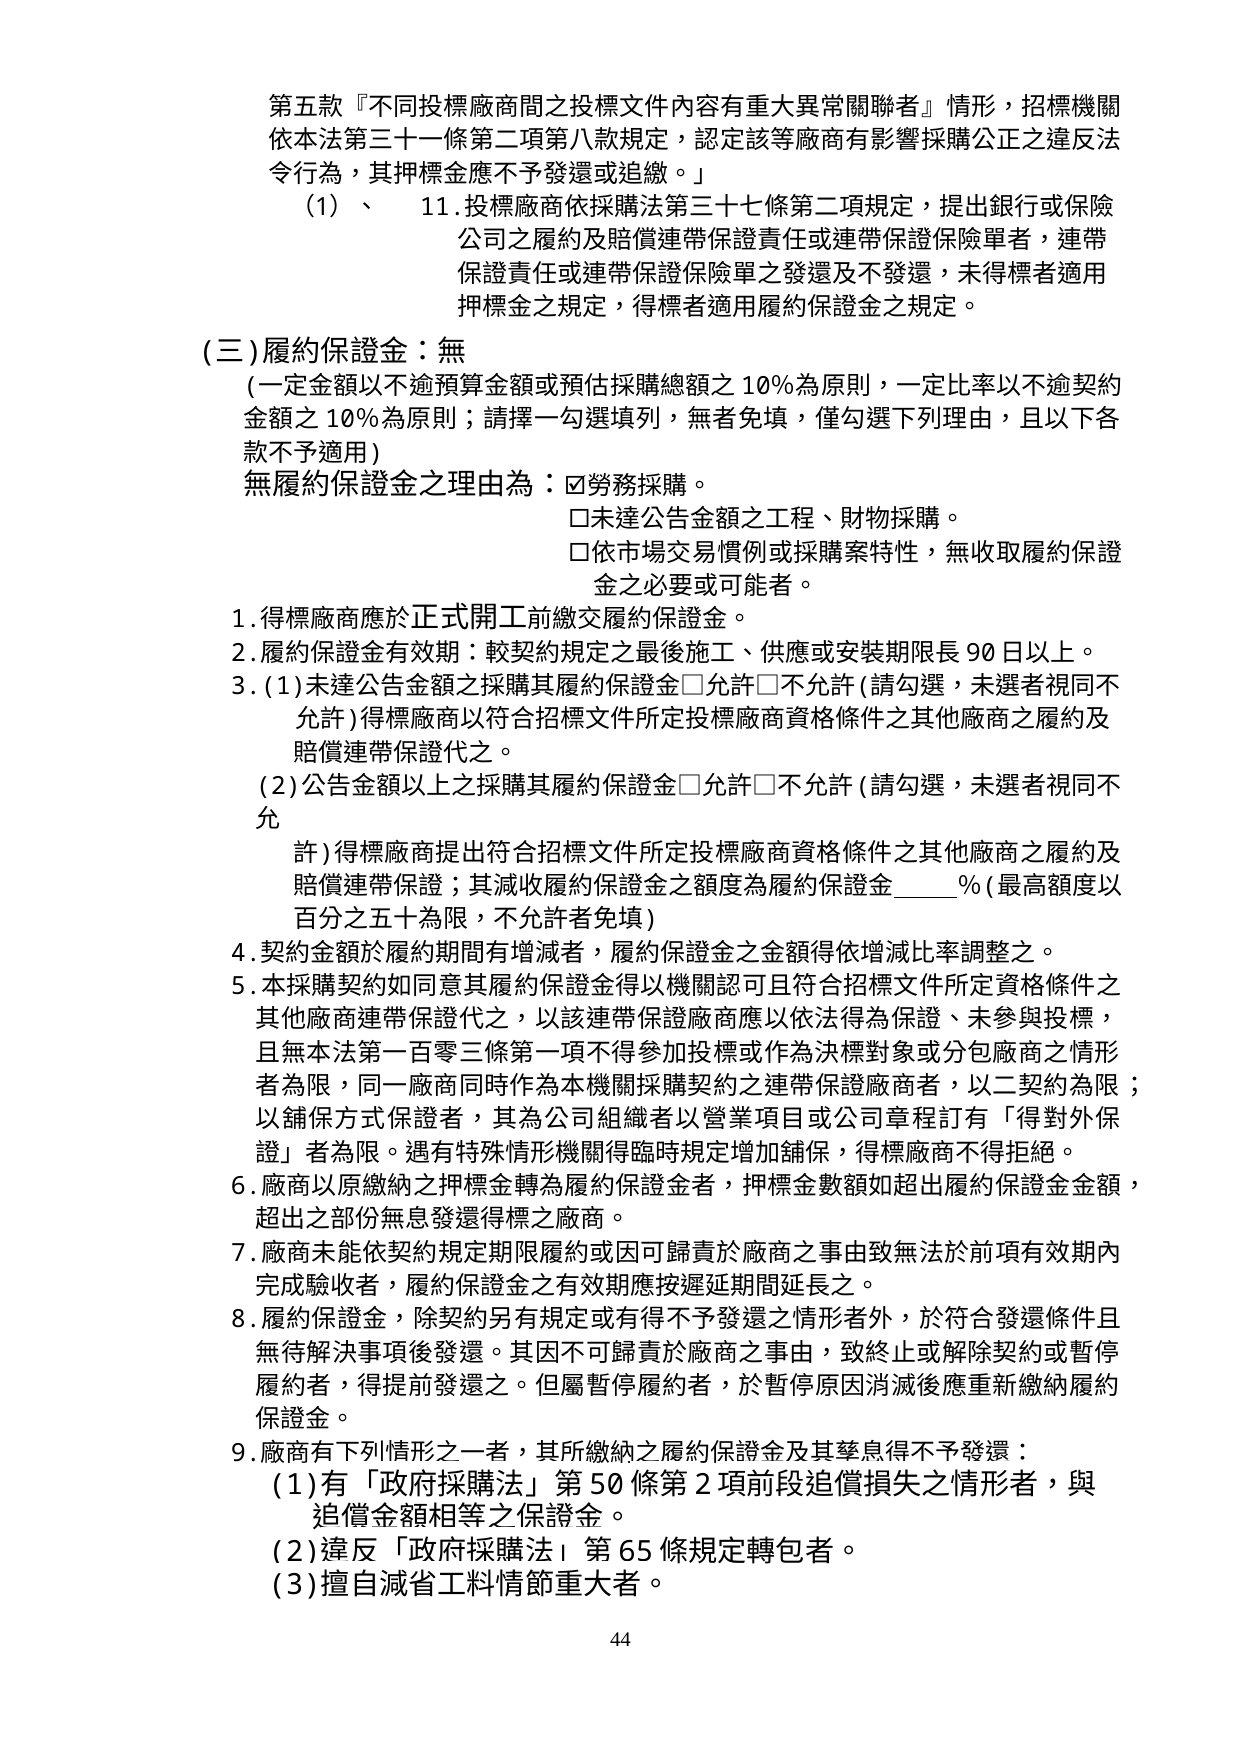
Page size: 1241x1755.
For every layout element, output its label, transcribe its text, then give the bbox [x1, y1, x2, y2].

text (一定金額以不逾預算金額或預估採購總額之10％為原則，一定比率以不逾契約金額之10％為原則；請擇一勾選填列，無者免填，僅勾選下列理由，且以下各款不予適用) [243, 368, 1122, 468]
text 5.本採購契約如同意其履約保證金得以機關認可且符合招標文件所定資格條件之其他廠商連帶保證代之，以該連帶保證廠商應以依法得為保證、未參與投標，且無本法第一百零三條第一項不得參加投標或作為決標對象或分包廠商之情形者為限，同一廠商同時作為本機關採購契約之連帶保證廠商者，以二契約為限；以舖保方式保證者，其為公司組織者以營業項目或公司章程訂有「得對外保證」者為限。遇有特殊情形機關得臨時規定增加舖保，得標廠商不得拒絕。 [231, 968, 1122, 1168]
text 1.得標廠商應於正式開工前繳交履約保證金。 [231, 601, 1122, 634]
text 第五款『不同投標廠商間之投標文件內容有重大異常關聯者』情形，招標機關依本法第三十一條第二項第八款規定，認定該等廠商有影響採購公正之違反法令行為，其押標金應不予發還或追繳。」 [231, 89, 1122, 189]
text (1)有「政府採購法」第50條第2項前段追償損失之情形者，與追償金額相等之保證金。 [268, 1468, 1122, 1534]
text 9.廠商有下列情形之一者，其所繳納之履約保證金及其孳息得不予發還： [231, 1434, 1122, 1468]
text 6.廠商以原繳納之押標金轉為履約保證金者，押標金數額如超出履約保證金金額，超出之部份無息發還得標之廠商。 [231, 1168, 1122, 1234]
text (2)公告金額以上之採購其履約保證金□允許□不允許(請勾選，未選者視同不允 [256, 768, 1122, 834]
text 8.履約保證金，除契約另有規定或有得不予發還之情形者外，於符合發還條件且無待解決事項後發還。其因不可歸責於廠商之事由，致終止或解除契約或暫停履約者，得提前發還之。但屬暫停履約者，於暫停原因消滅後應重新繳納履約保證金。 [231, 1301, 1122, 1434]
text 賠償連帶保證代之。 [256, 734, 1122, 768]
text 許)得標廠商提出符合招標文件所定投標廠商資格條件之其他廠商之履約及賠償連帶保證；其減收履約保證金之額度為履約保證金 ％(最高額度以百分之五十為限，不允許者免填) [293, 834, 1122, 934]
text 無履約保證金之理由為：勞務採購。 [243, 468, 1122, 501]
text (三)履約保證金：無 [181, 334, 1122, 368]
text (3)擅自減省工料情節重大者。 [268, 1568, 1122, 1601]
text 4.契約金額於履約期間有增減者，履約保證金之金額得依增減比率調整之。 [231, 934, 1122, 968]
text (2)違反「政府採購法」第65條規定轉包者。 [268, 1534, 1122, 1568]
text 允許)得標廠商以符合招標文件所定投標廠商資格條件之其他廠商之履約及 [256, 701, 1122, 734]
text 未達公告金額之工程、財物採購。 [568, 501, 1122, 534]
text 7.廠商未能依契約規定期限履約或因可歸責於廠商之事由致無法於前項有效期內完成驗收者，履約保證金之有效期應按遲延期間延長之。 [231, 1234, 1122, 1301]
text 依市場交易慣例或採購案特性，無收取履約保證金之必要或可能者。 [568, 534, 1122, 601]
text 2.履約保證金有效期：較契約規定之最後施工、供應或安裝期限長90日以上。 [231, 634, 1122, 668]
subtitle 11.投標廠商依採購法第三十七條第二項規定，提出銀行或保險公司之履約及賠償連帶保證責任或連帶保證保險單者，連帶保證責任或連帶保證保險單之發還及不發還，未得標者適用押標金之規定，得標者適用履約保證金之規定。 [290, 189, 1122, 322]
text 3.(1)未達公告金額之採購其履約保證金□允許□不允許(請勾選，未選者視同不 [231, 668, 1122, 701]
